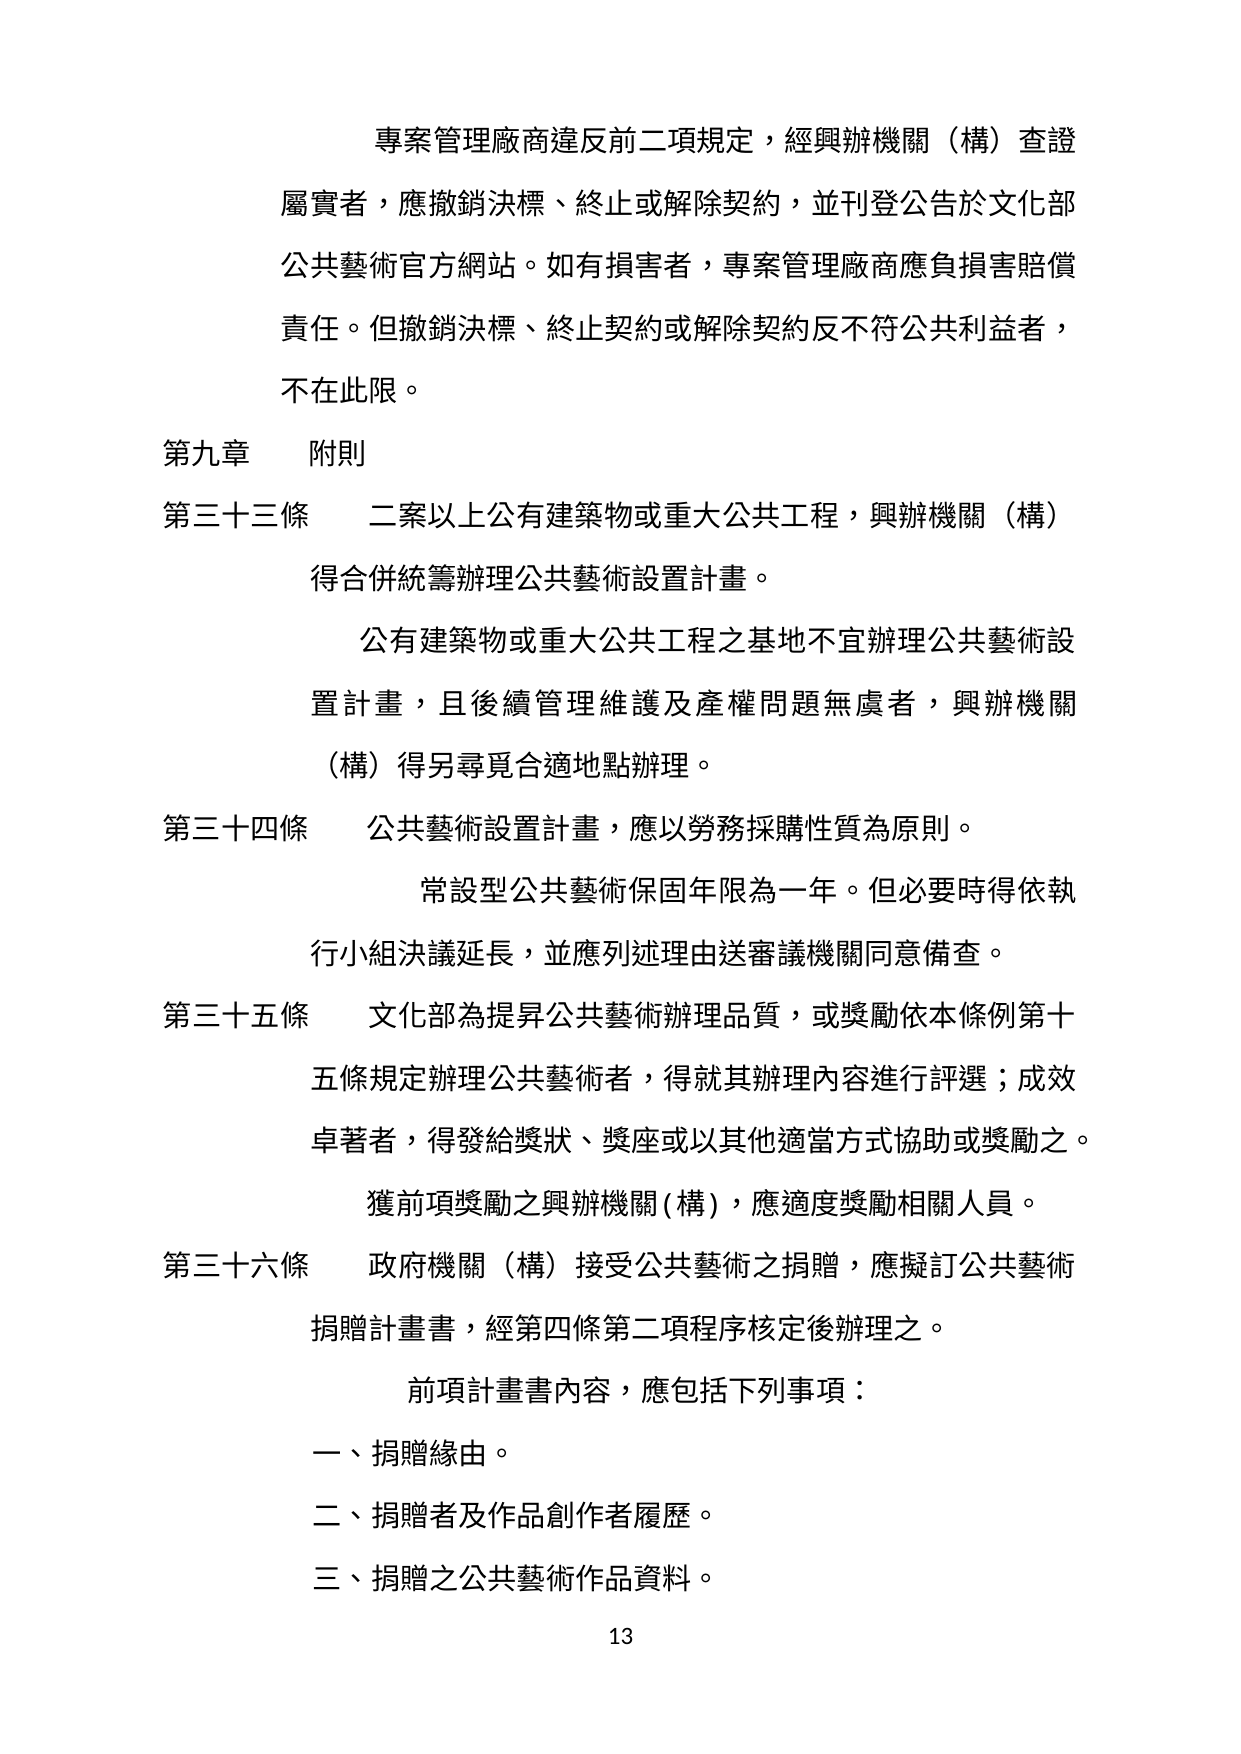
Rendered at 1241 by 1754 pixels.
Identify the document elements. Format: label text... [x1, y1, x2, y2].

text 第九章 附則 [162, 410, 1078, 472]
text 第三十五條 文化部為提昇公共藝術辦理品質，或獎勵依本條例第十五條規定辦理公共藝術者，得就其辦理內容進行評選；成效卓著者，得發給獎狀、獎座或以其他適當方式協助或獎勵之。 [162, 972, 1078, 1160]
text 公有建築物或重大公共工程之基地不宜辦理公共藝術設置計畫，且後續管理維護及產權問題無虞者，興辦機關（構）得另尋覓合適地點辦理。 [162, 597, 1078, 785]
text 常設型公共藝術保固年限為一年。但必要時得依執行小組決議延長，並應列述理由送審議機關同意備查。 [162, 847, 1078, 972]
text 專案管理廠商違反前二項規定，經興辦機關（構）查證屬實者，應撤銷決標、終止或解除契約，並刊登公告於文化部公共藝術官方網站。如有損害者，專案管理廠商應負損害賠償責任。但撤銷決標、終止契約或解除契約反不符公共利益者，不在此限。 [162, 97, 1078, 410]
text 三、捐贈之公共藝術作品資料。 [312, 1535, 1078, 1597]
text 第三十六條 政府機關（構）接受公共藝術之捐贈，應擬訂公共藝術捐贈計畫書，經第四條第二項程序核定後辦理之。 [162, 1222, 1078, 1347]
text 第三十四條 公共藝術設置計畫，應以勞務採購性質為原則。 [162, 785, 1078, 847]
text 獲前項獎勵之興辦機關(構)，應適度獎勵相關人員。 [162, 1160, 1078, 1222]
text 一、捐贈緣由。 [312, 1410, 1078, 1472]
text 二、捐贈者及作品創作者履歷。 [312, 1472, 1078, 1535]
text 第三十三條 二案以上公有建築物或重大公共工程，興辦機關（構）得合併統籌辦理公共藝術設置計畫。 [162, 472, 1078, 597]
text 前項計畫書內容，應包括下列事項： [162, 1347, 1078, 1410]
